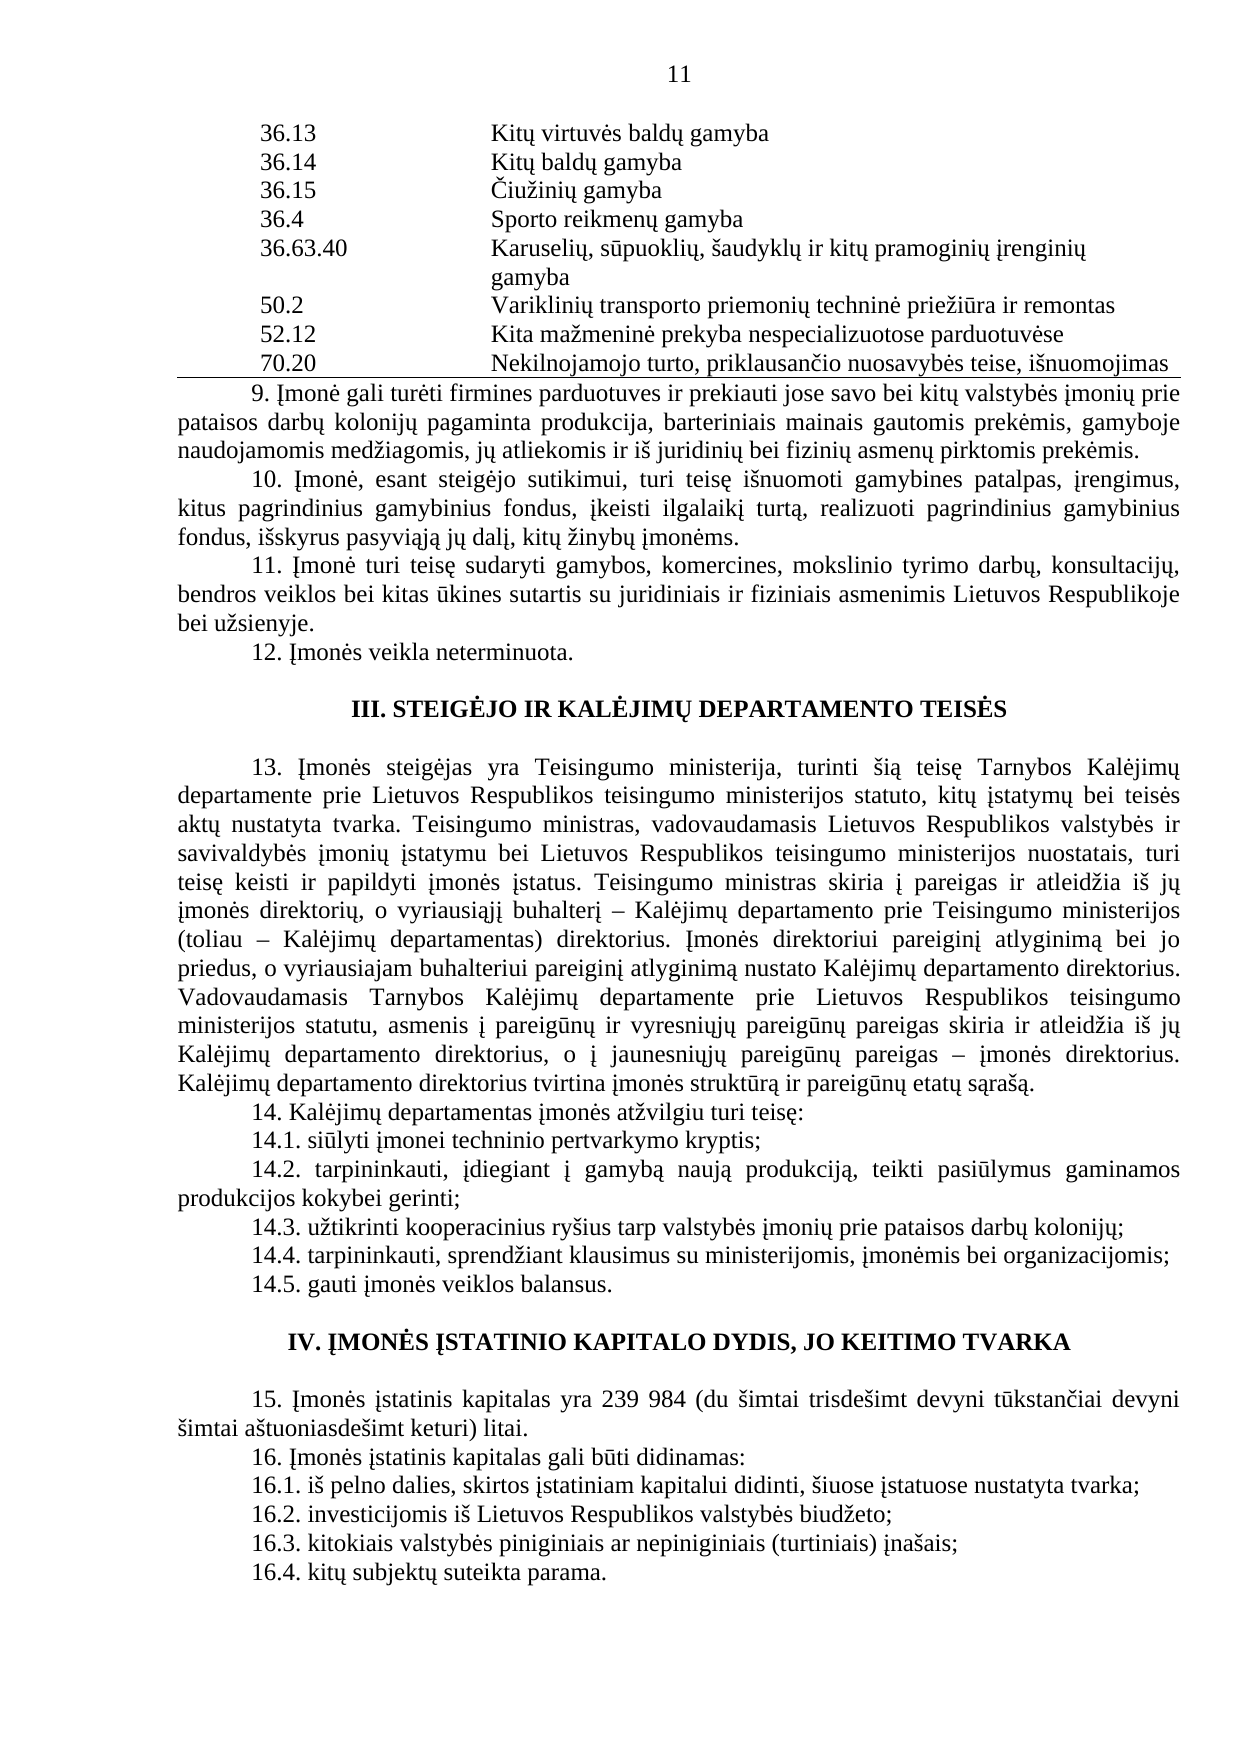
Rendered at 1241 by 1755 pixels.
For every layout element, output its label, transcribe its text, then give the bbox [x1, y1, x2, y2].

text 15. Įmonės įstatinis kapitalas yra 239 984 (du šimtai trisdešimt devyni tūkstančiai devyni šimtai aštuoniasdešimt keturi) litai. [177, 1384, 1181, 1442]
table_cell 50.2 [177, 291, 479, 319]
text 11. Įmonė turi teisę sudaryti gamybos, komercines, mokslinio tyrimo darbų, konsultacijų, bendros veiklos bei kitas ūkines sutartis su juridiniais ir fiziniais asmenimis Lietuvos Respublikoje bei užsienyje. [177, 550, 1181, 637]
text 16.3. kitokiais valstybės piniginiais ar nepiniginiais (turtiniais) įnašais; [177, 1528, 1181, 1557]
text 12. Įmonės veikla neterminuota. [177, 637, 1181, 665]
table_cell Kita mažmeninė prekyba nespecializuotose parduotuvėse [479, 319, 1181, 348]
text 9. Įmonė gali turėti firmines parduotuves ir prekiauti jose savo bei kitų valstybės įmonių prie pataisos darbų kolonijų pagaminta produkcija, barteriniais mainais gautomis prekėmis, gamyboje naudojamomis medžiagomis, jų atliekomis ir iš juridinių bei fizinių asmenų pirktomis prekėmis. [177, 378, 1181, 464]
text 13. Įmonės steigėjas yra Teisingumo ministerija, turinti šią teisę Tarnybos Kalėjimų departamente prie Lietuvos Respublikos teisingumo ministerijos statuto, kitų įstatymų bei teisės aktų nustatyta tvarka. Teisingumo ministras, vadovaudamasis Lietuvos Respublikos valstybės ir savivaldybės įmonių įstatymu bei Lietuvos Respublikos teisingumo ministerijos nuostatais, turi teisę keisti ir papildyti įmonės įstatus. Teisingumo ministras skiria į pareigas ir atleidžia iš jų įmonės direktorių, o vyriausiąjį buhalterį – Kalėjimų departamento prie Teisingumo ministerijos (toliau – Kalėjimų departamentas) direktorius. Įmonės direktoriui pareiginį atlyginimą bei jo priedus, o vyriausiajam buhalteriui pareiginį atlyginimą nustato Kalėjimų departamento direktorius. Vadovaudamasis Tarnybos Kalėjimų departamente prie Lietuvos Respublikos teisingumo ministerijos statutu, asmenis į pareigūnų ir vyresniųjų pareigūnų pareigas skiria ir atleidžia iš jų Kalėjimų departamento direktorius, o į jaunesniųjų pareigūnų pareigas – įmonės direktorius. Kalėjimų departamento direktorius tvirtina įmonės struktūrą ir pareigūnų etatų sąrašą. [177, 752, 1181, 1097]
table_cell Nekilnojamojo turto, priklausančio nuosavybės teise, išnuomojimas [479, 348, 1181, 377]
table_cell Čiužinių gamyba [479, 176, 1181, 204]
table_cell Sporto reikmenų gamyba [479, 204, 1181, 233]
table_cell 36.13 [177, 118, 479, 147]
table_cell 36.4 [177, 204, 479, 233]
text 14.2. tarpininkauti, įdiegiant į gamybą naują produkciją, teikti pasiūlymus gaminamos produkcijos kokybei gerinti; [177, 1154, 1181, 1212]
table_cell Kitų virtuvės baldų gamyba [479, 118, 1181, 147]
table_cell 36.14 [177, 147, 479, 176]
text 10. Įmonė, esant steigėjo sutikimui, turi teisę išnuomoti gamybines patalpas, įrengimus, kitus pagrindinius gamybinius fondus, įkeisti ilgalaikį turtą, realizuoti pagrindinius gamybinius fondus, išskyrus pasyviąją jų dalį, kitų žinybų įmonėms. [177, 464, 1181, 550]
text 14.3. užtikrinti kooperacinius ryšius tarp valstybės įmonių prie pataisos darbų kolonijų; [177, 1212, 1181, 1240]
text 14.1. siūlyti įmonei techninio pertvarkymo kryptis; [177, 1125, 1181, 1154]
text 16.2. investicijomis iš Lietuvos Respublikos valstybės biudžeto; [177, 1499, 1181, 1528]
table_cell 36.15 [177, 176, 479, 204]
text 16. Įmonės įstatinis kapitalas gali būti didinamas: [177, 1442, 1181, 1470]
table_cell 36.63.40 [177, 233, 479, 291]
text 16.4. kitų subjektų suteikta parama. [177, 1557, 1181, 1585]
table_cell Variklinių transporto priemonių techninė priežiūra ir remontas [479, 291, 1181, 319]
text IV. ĮMONĖS ĮSTATINIO KAPITALO DYDIS, JO KEITIMO TVARKA [177, 1327, 1181, 1355]
text 14.5. gauti įmonės veiklos balansus. [177, 1269, 1181, 1298]
text III. STEIGĖJO IR KALĖJIMŲ DEPARTAMENTO TEISĖS [177, 694, 1181, 723]
text 14.4. tarpininkauti, sprendžiant klausimus su ministerijomis, įmonėmis bei organizacijomis; [177, 1240, 1181, 1269]
table_cell Kitų baldų gamyba [479, 147, 1181, 176]
text 16.1. iš pelno dalies, skirtos įstatiniam kapitalui didinti, šiuose įstatuose nustatyta tvarka; [177, 1470, 1181, 1499]
text 14. Kalėjimų departamentas įmonės atžvilgiu turi teisę: [177, 1097, 1181, 1125]
table_cell 52.12 [177, 319, 479, 348]
table_cell Karuselių, sūpuoklių, šaudyklų ir kitų pramoginių įrenginių gamyba [479, 233, 1181, 291]
table_cell 70.20 [177, 348, 479, 377]
